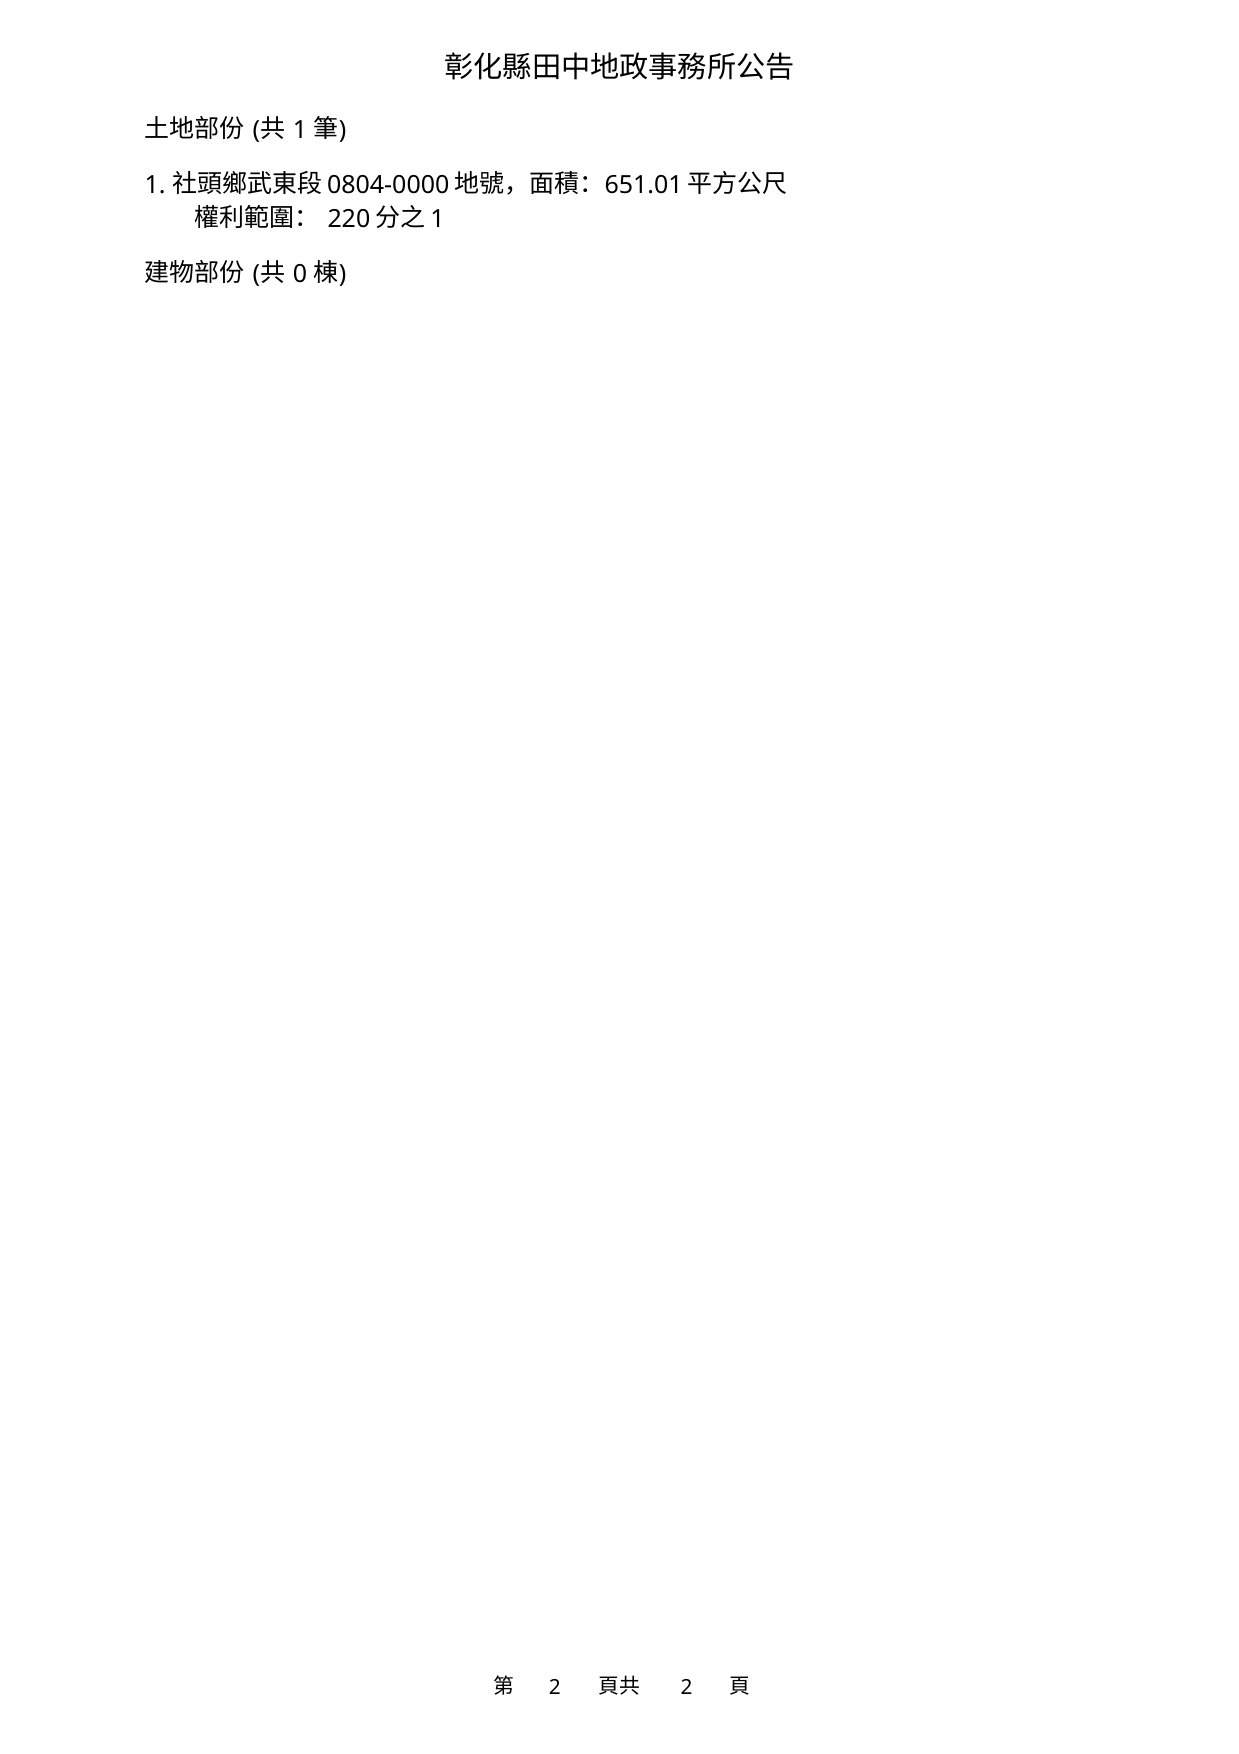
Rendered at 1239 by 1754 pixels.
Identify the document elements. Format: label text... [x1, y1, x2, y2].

table_cell 2 [524, 1666, 585, 1707]
table_cell [0, 239, 62, 310]
table_cell [653, 310, 719, 1666]
table_cell [720, 310, 760, 1666]
table_cell [0, 1666, 62, 1707]
table_header [1177, 0, 1239, 41]
table_cell 頁共 [585, 1666, 653, 1707]
table_cell [1177, 310, 1239, 1666]
table_cell [1177, 1666, 1239, 1707]
table_header [483, 0, 523, 41]
table_header [760, 0, 1177, 41]
table_cell [1177, 95, 1239, 166]
table_cell 土地部份 (共 1 筆) [62, 95, 1177, 166]
table_cell [0, 310, 62, 1666]
table_cell [760, 1666, 1177, 1707]
table_cell 建物部份 (共 0 棟) [62, 239, 1177, 310]
table_cell [1177, 239, 1239, 310]
table_header [585, 0, 653, 41]
table_cell [585, 310, 653, 1666]
table_header [62, 0, 483, 41]
table_cell 彰化縣田中地政事務所公告 [62, 41, 1177, 94]
table_cell 第 [483, 1666, 523, 1707]
table_header [0, 0, 62, 41]
table_cell [0, 166, 62, 238]
table_cell 頁 [720, 1666, 760, 1707]
table_cell [760, 310, 1177, 1666]
table_header [720, 0, 760, 41]
table_cell 1. 社頭鄉武東段0804-0000地號，面積：651.01平方公尺 權利範圍： 220分之1 [62, 166, 1177, 238]
table_header [653, 0, 719, 41]
table_cell [524, 310, 585, 1666]
table_cell [0, 95, 62, 166]
table_cell [62, 310, 483, 1666]
table_cell [1177, 41, 1239, 94]
table_cell [0, 41, 62, 94]
table_cell [483, 310, 523, 1666]
table_cell [62, 1666, 483, 1707]
table_cell [1177, 166, 1239, 238]
table_header [524, 0, 585, 41]
table_cell 2 [653, 1666, 719, 1707]
